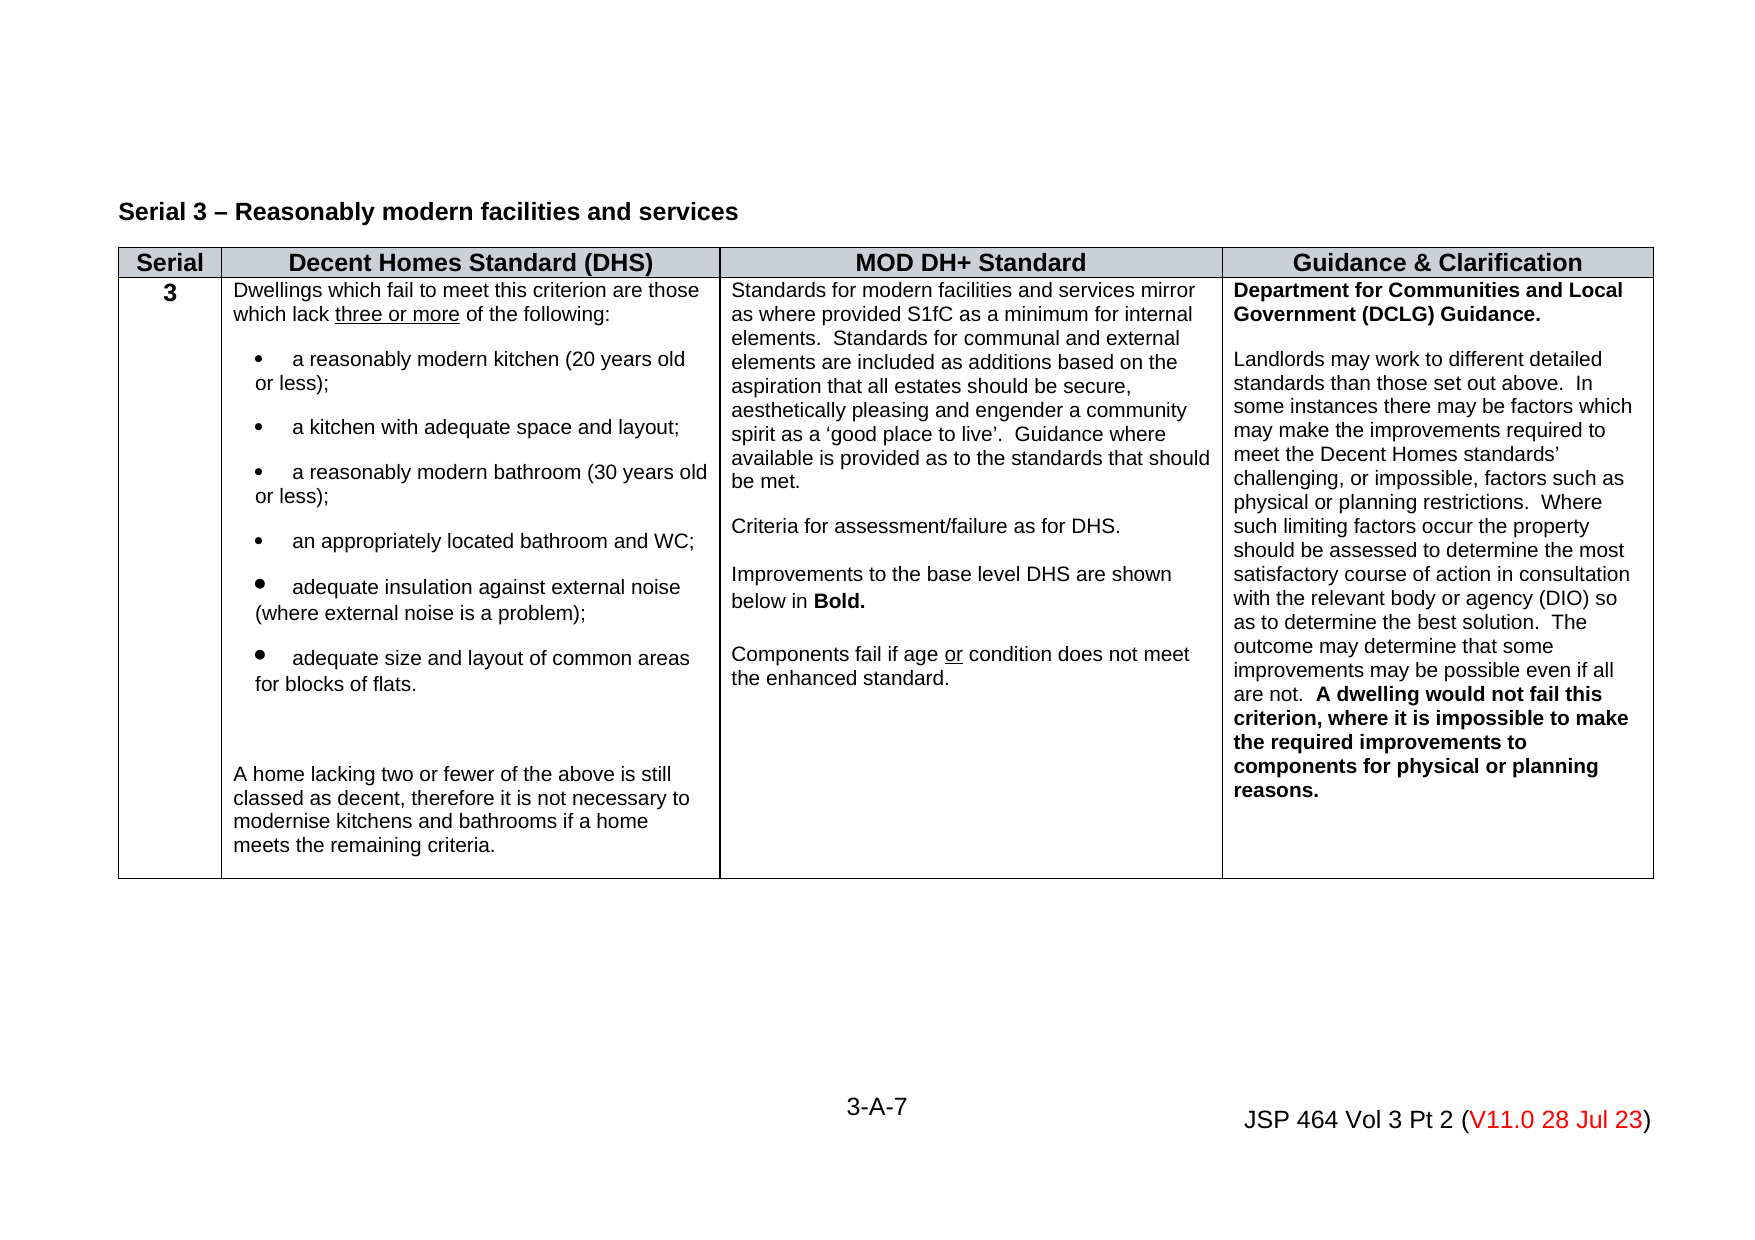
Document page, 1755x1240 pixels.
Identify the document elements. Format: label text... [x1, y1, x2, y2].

table_header Guidance & Clarification [1223, 248, 1653, 277]
table_cell Dwellings which fail to meet this criterion are those which lack three or more of the following: a reasonably modern kitchen (20 years old or less); a kitchen with adequate space and layout; a reasonably modern bathroom (30 years old or less); an appropriately located bathroom and WC; adequate insulation against external noise (where external noise is a problem); adequate size and layout of common areas for blocks of flats. A home lacking two or fewer of the above is still classed as decent, therefore it is not necessary to modernise kitchens and bathrooms if a home meets the remaining criteria. [222, 278, 719, 878]
table_cell Department for Communities and Local Government (DCLG) Guidance. Landlords may work to different detailed standards than those set out above. In some instances there may be factors which may make the improvements required to meet the Decent Homes standards’ challenging, or impossible, factors such as physical or planning restrictions. Where such limiting factors occur the property should be assessed to determine the most satisfactory course of action in consultation with the relevant body or agency (DIO) so as to determine the best solution. The outcome may determine that some improvements may be possible even if all are not. A dwelling would not fail this criterion, where it is impossible to make the required improvements to components for physical or planning reasons. [1223, 278, 1653, 878]
table_cell Standards for modern facilities and services mirror as where provided S1fC as a minimum for internal elements. Standards for communal and external elements are included as additions based on the aspiration that all estates should be secure, aesthetically pleasing and engender a community spirit as a ‘good place to live’. Guidance where available is provided as to the standards that should be met. Criteria for assessment/failure as for DHS. Improvements to the base level DHS are shown below in Bold. Components fail if age or condition does not meet the enhanced standard. [721, 278, 1222, 878]
text Serial 3 – Reasonably modern facilities and services [118, 197, 1636, 226]
table_header Serial [119, 248, 221, 277]
table_header Decent Homes Standard (DHS) [222, 248, 719, 277]
table_header MOD DH+ Standard [721, 248, 1222, 277]
table_cell 3 [119, 278, 221, 878]
